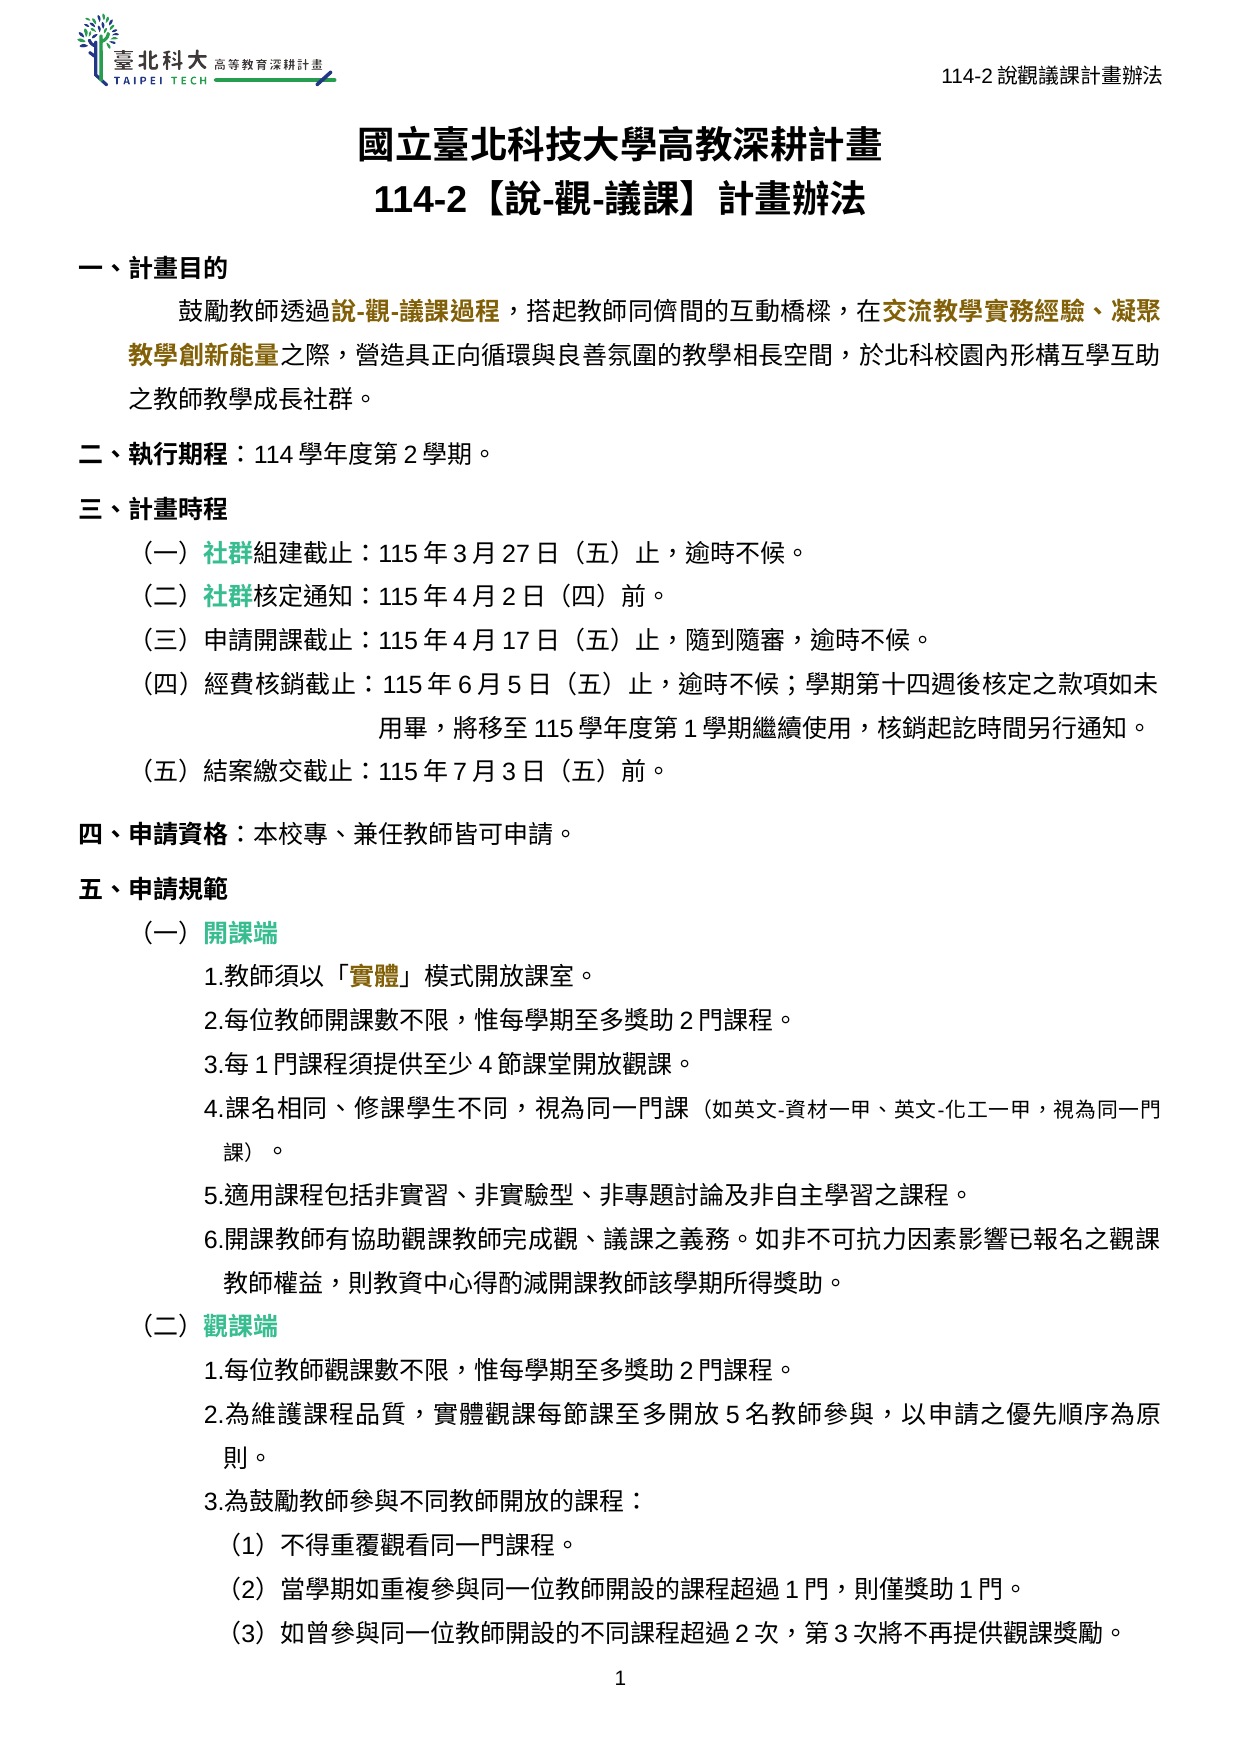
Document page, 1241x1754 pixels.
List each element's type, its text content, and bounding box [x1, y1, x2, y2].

text 2.每位教師開課數不限，惟每學期至多獎助2門課程。 [203, 994, 1162, 1038]
text （一）社群組建截止：115年3月27日（五）止，逾時不候。 [128, 527, 1162, 571]
text （1）不得重覆觀看同一門課程。 [216, 1519, 1162, 1563]
text 1.每位教師觀課數不限，惟每學期至多獎助2門課程。 [203, 1344, 1162, 1388]
text 5.適用課程包括非實習、非實驗型、非專題討論及非自主學習之課程。 [203, 1169, 1162, 1213]
text （2）當學期如重複參與同一位教師開設的課程超過1門，則僅獎助1門。 [216, 1563, 1162, 1607]
text （二）觀課端 [128, 1301, 1162, 1344]
text 3.每1門課程須提供至少4節課堂開放觀課。 [203, 1038, 1162, 1082]
text 一、計畫目的 [78, 242, 1162, 286]
text 4.課名相同、修課學生不同，視為同一門課（如英文-資材一甲、英文-化工一甲，視為同一門課）。 [203, 1082, 1162, 1169]
text 國立臺北科技大學高教深耕計畫 [78, 115, 1162, 169]
text （一）開課端 [128, 907, 1162, 951]
text 6.開課教師有協助觀課教師完成觀、議課之義務。如非不可抗力因素影響已報名之觀課教師權益，則教資中心得酌減開課教師該學期所得獎助。 [203, 1213, 1162, 1301]
text 二、執行期程：114學年度第2學期。 [78, 428, 1162, 472]
text （二）社群核定通知：115年4月2日（四）前。 [128, 571, 1162, 614]
text 五、申請規範 [78, 863, 1162, 907]
text （3）如曾參與同一位教師開設的不同課程超過2次，第3次將不再提供觀課獎勵。 [216, 1607, 1162, 1651]
text （五）結案繳交截止：115年7月3日（五）前。 [128, 746, 1162, 789]
text 114-2【說-觀-議課】計畫辦法 [78, 169, 1162, 223]
text （四）經費核銷截止：115年6月5日（五）止，逾時不候；學期第十四週後核定之款項如未用畢，將移至115學年度第1學期繼續使用，核銷起訖時間另行通知。 [128, 658, 1162, 746]
text 三、計畫時程 [78, 483, 1162, 527]
text 3.為鼓勵教師參與不同教師開放的課程： [203, 1476, 1162, 1519]
text 2.為維護課程品質，實體觀課每節課至多開放5名教師參與，以申請之優先順序為原則。 [203, 1388, 1162, 1476]
text 1.教師須以「實體」模式開放課室。 [203, 951, 1162, 994]
text 四、申請資格：本校專、兼任教師皆可申請。 [78, 808, 1162, 852]
text （三）申請開課截止：115年4月17日（五）止，隨到隨審，逾時不候。 [128, 614, 1162, 658]
text 鼓勵教師透過說-觀-議課過程，搭起教師同儕間的互動橋樑，在交流教學實務經驗、凝聚教學創新能量之際，營造具正向循環與良善氛圍的教學相長空間，於北科校園內形構互學互助之教師教學成長社群。 [128, 286, 1162, 417]
